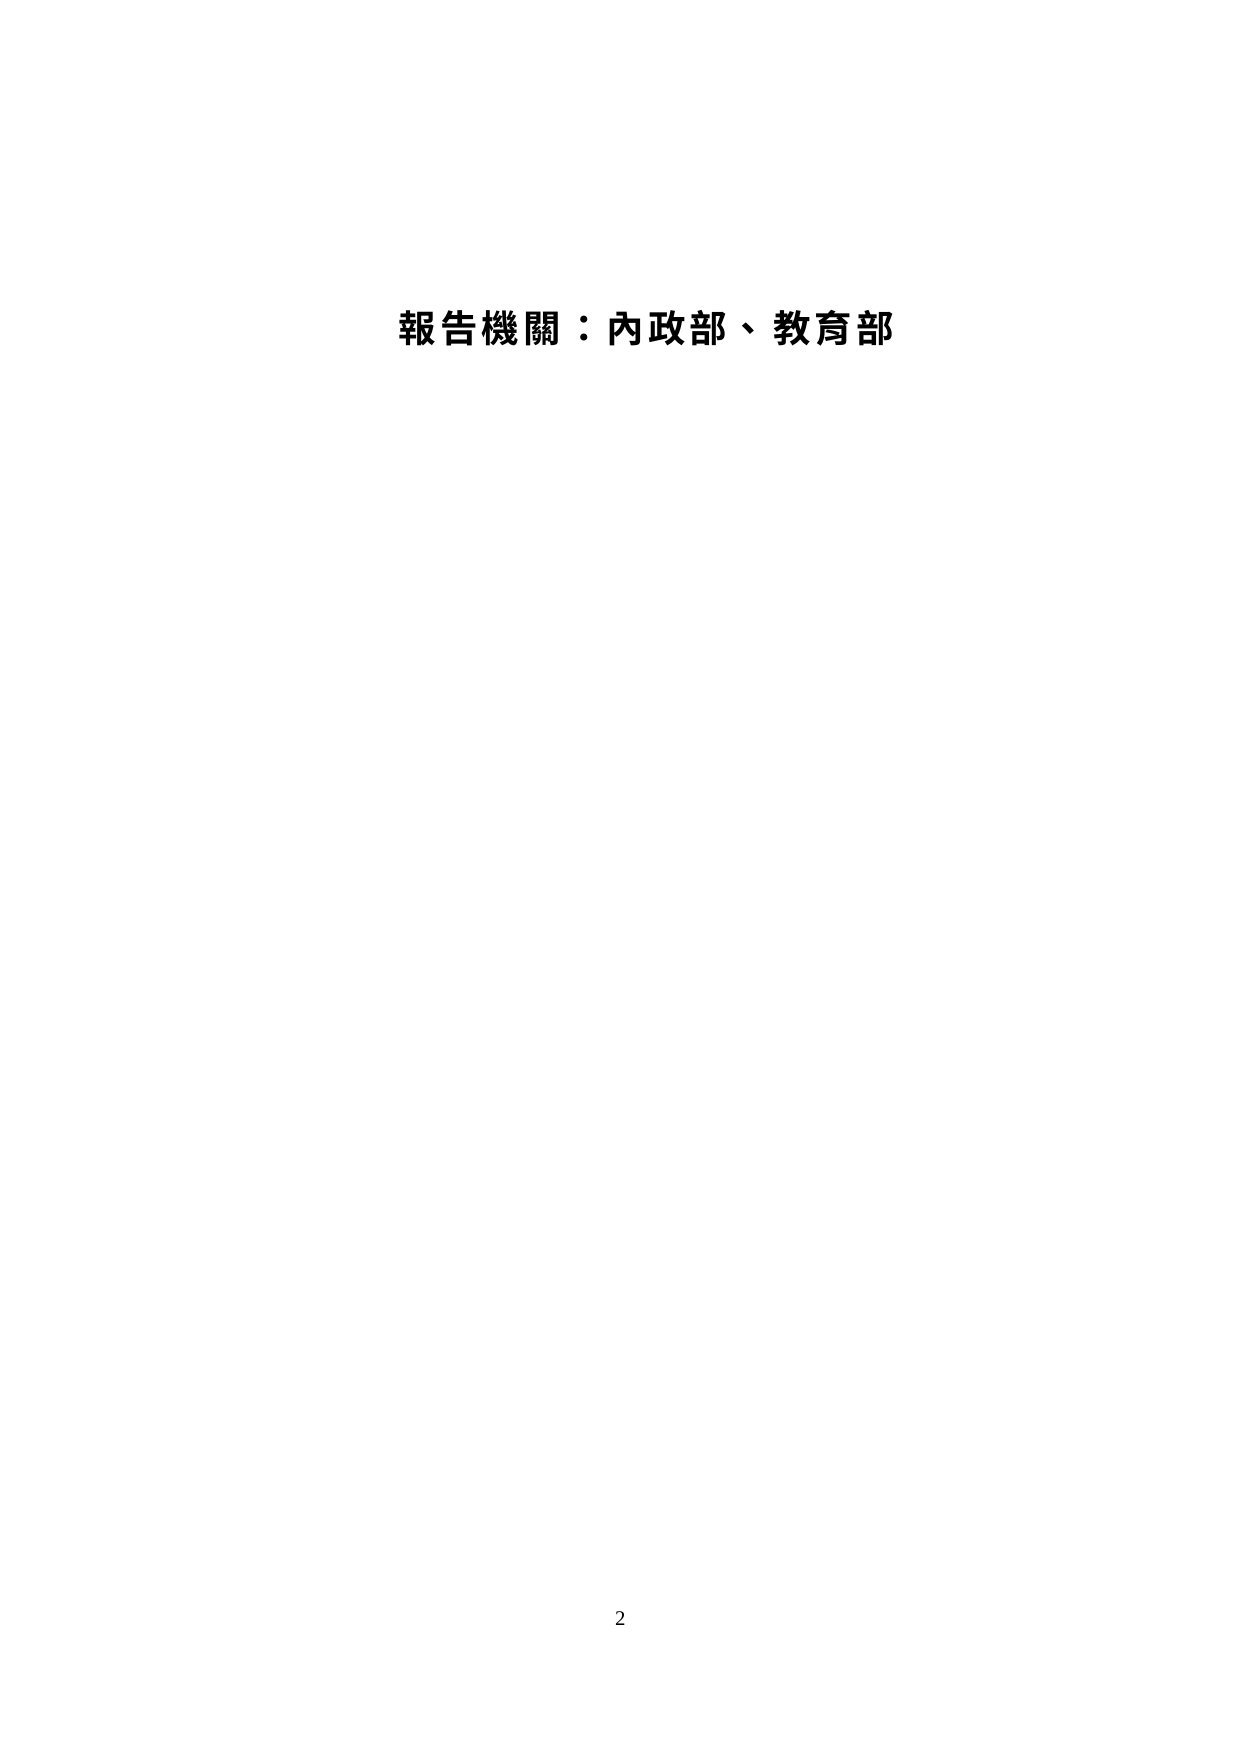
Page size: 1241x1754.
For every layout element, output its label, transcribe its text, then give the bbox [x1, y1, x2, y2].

text 報告機關：內政部、教育部 [141, 285, 1099, 347]
